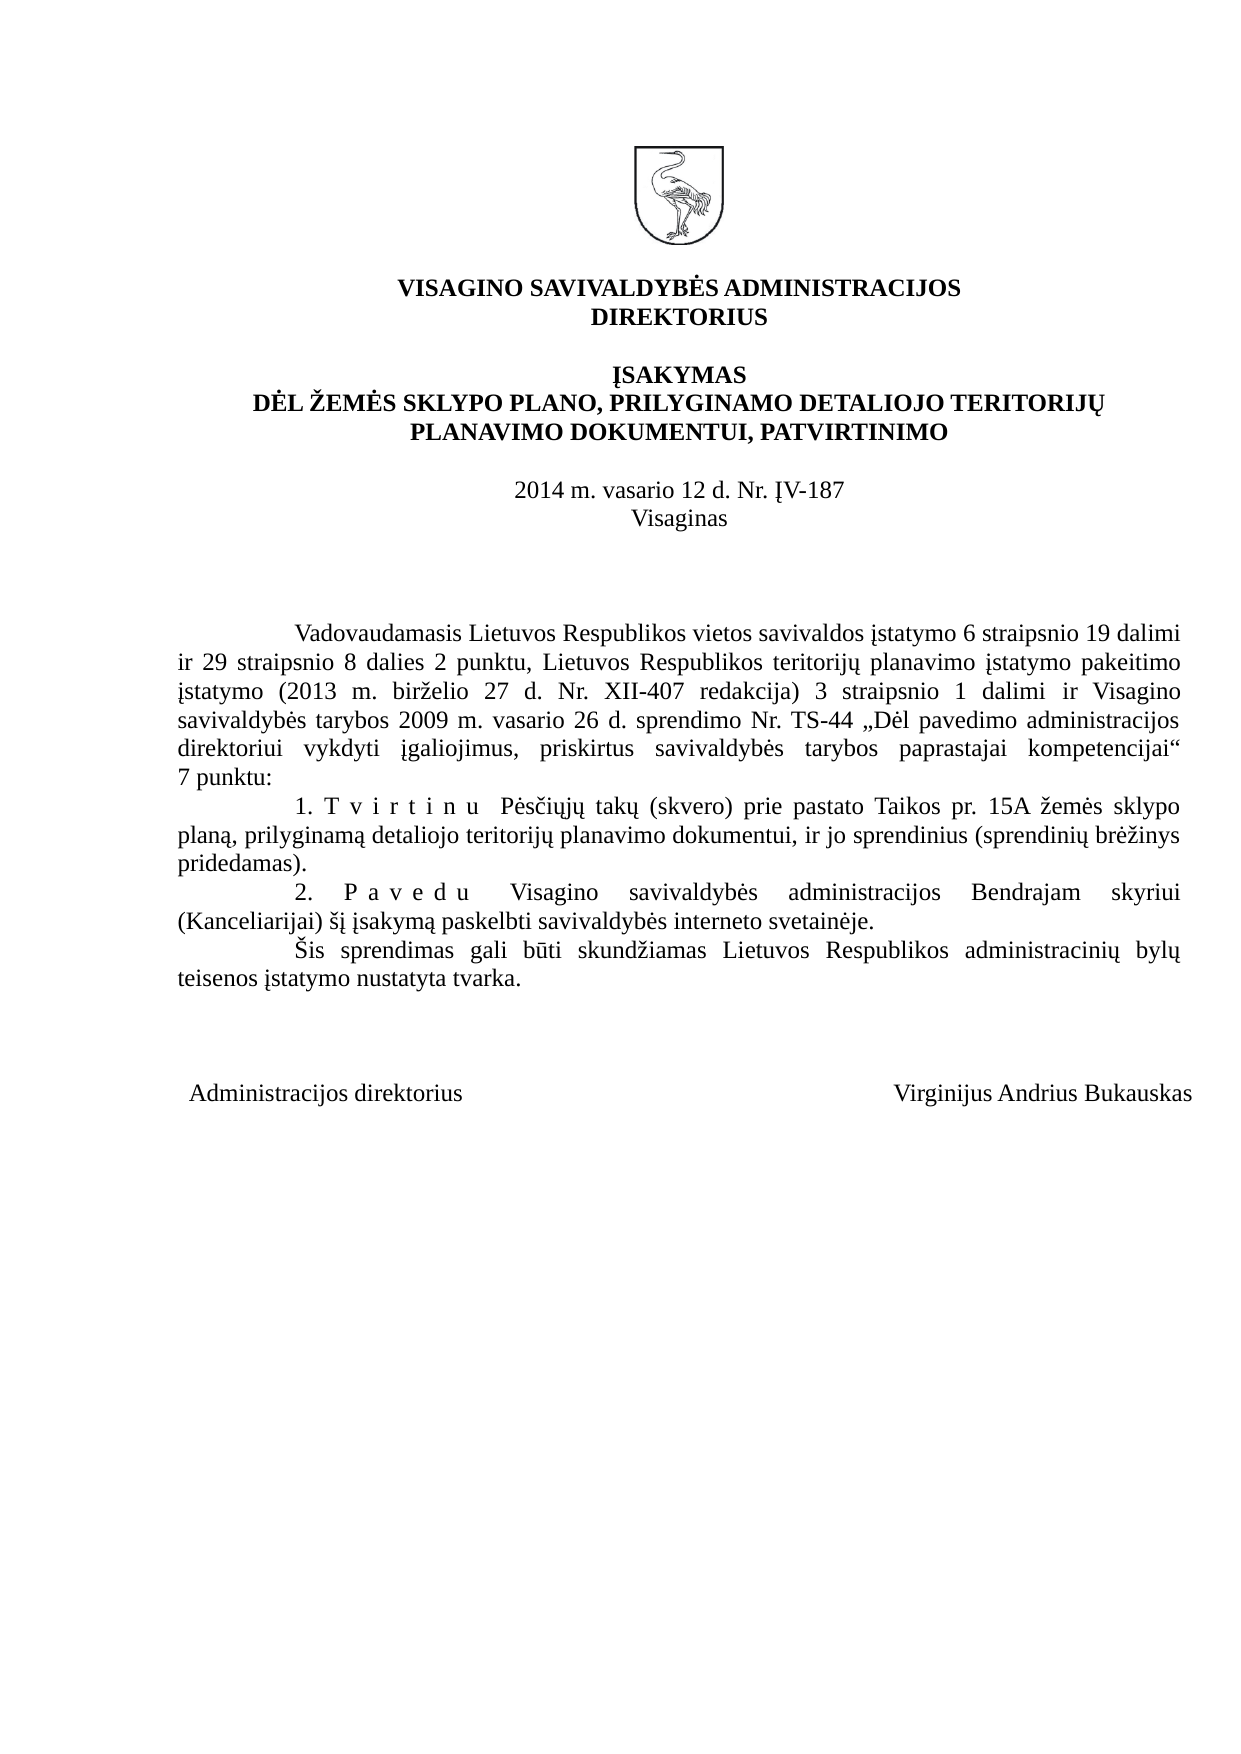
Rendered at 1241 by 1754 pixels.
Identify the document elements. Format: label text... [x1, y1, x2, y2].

text 1. Tvirtinu Pėsčiųjų takų (skvero) prie pastato Taikos pr. 15A žemės sklypo planą, prilyginamą detaliojo teritorijų planavimo dokumentui, ir jo sprendinius (sprendinių brėžinys pridedamas). [177, 791, 1181, 877]
text 2014 m. vasario 12 d. Nr. ĮV-187 [177, 475, 1181, 503]
text įsakymas [177, 360, 1181, 388]
text Vadovaudamasis Lietuvos Respublikos vietos savivaldos įstatymo 6 straipsnio 19 dalimi ir 29 straipsnio 8 dalies 2 punktu, Lietuvos Respublikos teritorijų planavimo įstatymo pakeitimo įstatymo (2013 m. birželio 27 d. Nr. XII-407 redakcija) 3 straipsnio 1 dalimi ir Visagino savivaldybės tarybos 2009 m. vasario 26 d. sprendimo Nr. TS-44 „Dėl pavedimo administracijos direktoriui vykdyti įgaliojimus, priskirtus savivaldybės tarybos paprastajai kompetencijai“ 7 punktu: [177, 618, 1181, 791]
text 2. Pavedu Visagino savivaldybės administracijos Bendrajam skyriui (Kanceliarijai) šį įsakymą paskelbti savivaldybės interneto svetainėje. [177, 877, 1181, 935]
text dėl žemės sklypo plano, PRILYGINAMO detaliojo teritorijų planavimo dokumentui, patvirtinimo [177, 388, 1181, 446]
text Visaginas [177, 503, 1181, 532]
table_header Administracijos direktorius [177, 1079, 749, 1107]
text direktorius [177, 302, 1181, 331]
text Šis sprendimas gali būti skundžiamas Lietuvos Respublikos administracinių bylų teisenos įstatymo nustatyta tvarka. [177, 935, 1181, 992]
table_header Virginijus Andrius Bukauskas [750, 1079, 1204, 1107]
text visagino savivaldybės administracijos [177, 273, 1181, 302]
